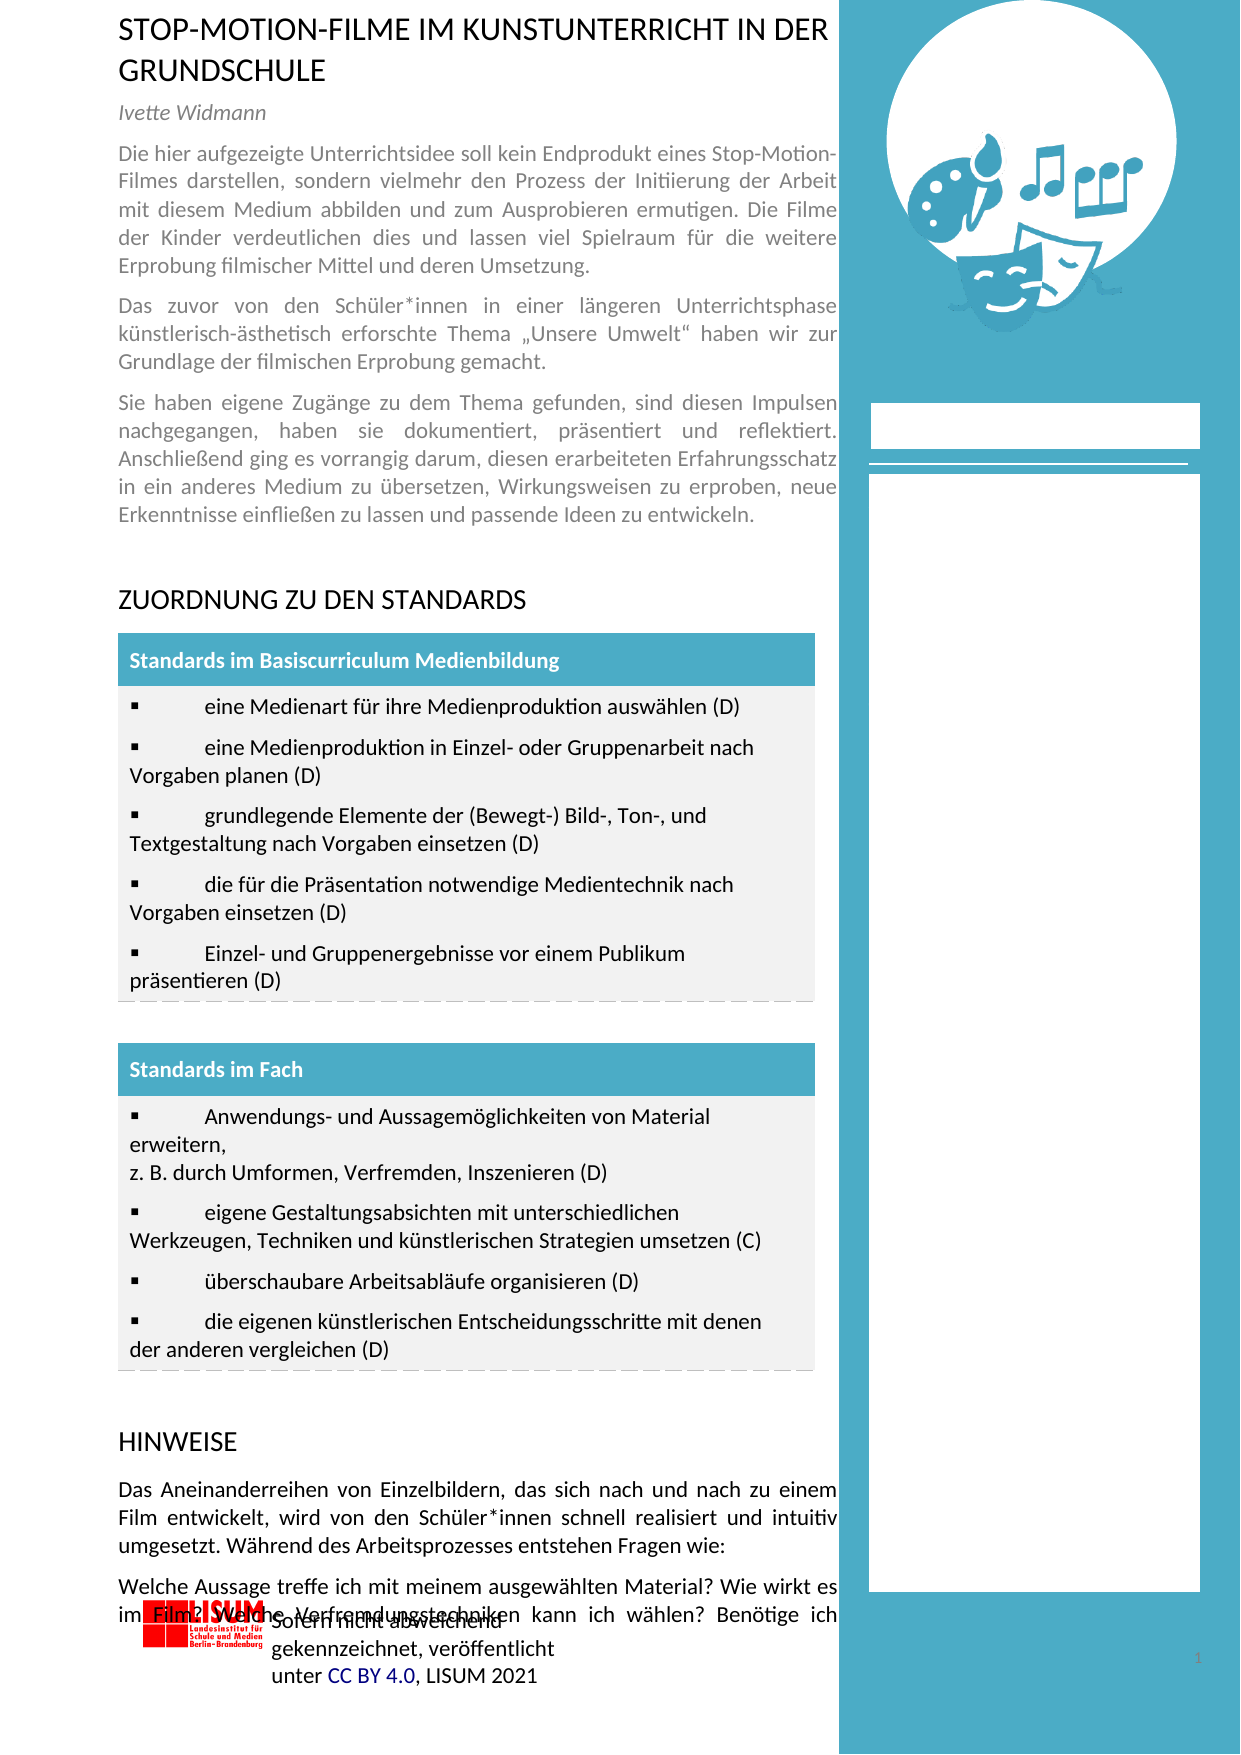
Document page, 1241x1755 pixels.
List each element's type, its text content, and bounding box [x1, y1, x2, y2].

text Alltag und Lebenswelt, ästhetische Praktiken, Szenen und Figuren entwickeln [869, 732, 1191, 816]
text Themen und Inhalte [869, 696, 1191, 724]
text Welche Aussage treffe ich mit meinem ausgewählten Material? Wie wirkt es im Film? Welche Verfremdungstechniken kann ich wählen? Benötige ich einen Hintergrund? Aussage- und Gestaltungsmöglichkeiten werden so erprobt, reflektiert, verworfen, verändert und immer wieder dokumentiert. [118, 1572, 839, 1628]
text Zeitbedarf [869, 1156, 1191, 1184]
text Papier für Hintergründe, evtl. fertige Objekte, Spielfiguren oder Stellvertreter, Tablets, App Stop Motion Studio, Vorlagen für Storyboards, Stative, um Tablets festzuklemmen [869, 1306, 1176, 1474]
table_cell Anwendungs- und Aussagemöglichkeiten von Material erweitern, z. B. durch Umformen, Verfremden, Inszenieren (D) eigene Gestaltungsabsichten mit unterschiedlichen Werkzeugen, Techniken und künstlerischen Strategien umsetzen (C) überschaubare Arbeitsabläufe organisieren (D) die eigenen künstlerischen Entscheidungsschritte mit denen der anderen vergleichen (D) [118, 1096, 815, 1370]
text Kompetenzbereiche im Fach [869, 873, 1191, 901]
subtitle Stop-Motion-Filme im Kunstunterricht in der Grundschule [118, 8, 839, 90]
text Das zuvor von den Schüler*innen in einer längeren Unterrichtsphase künstlerisch-ästhetisch erforschte Thema „Unsere Umwelt“ haben wir zur Grundlage der filmischen Erprobung gemacht. [118, 291, 839, 375]
text Kompetenzbereiche im Basiscurriculum Medienbildung [869, 1015, 1191, 1071]
table_header Standards im Fach [118, 1043, 815, 1096]
text Materialien [869, 1265, 1191, 1293]
text 5/6, C/D [869, 522, 1191, 550]
subtitle ZUORDNUNG ZU DEN STANDARDS [118, 581, 839, 617]
table_header Standards im Basiscurriculum Medienbildung [118, 633, 815, 686]
text Wahrnehmen, Gestalten, Reflektieren [869, 914, 1176, 970]
subtitle HINWEISE [118, 1423, 839, 1459]
text Sie haben eigene Zugänge zu dem Thema gefunden, sind diesen Impulsen nachgegangen, haben sie dokumentiert, präsentiert und reflektiert. Anschließend ging es vorrangig darum, diesen erarbeiteten Erfahrungsschatz in ein anderes Medium zu übersetzen, Wirkungsweisen zu erproben, neue Erkenntnisse einfließen zu lassen und passende Ideen zu entwickeln. [118, 388, 839, 528]
table_cell eine Medienart für ihre Medienproduktion auswählen (D) eine Medienproduktion in Einzel- oder Gruppenarbeit nach Vorgaben planen (D) grundlegende Elemente der (Bewegt-) Bild-, Ton-, und Textgestaltung nach Vorgaben einsetzen (D) die für die Präsentation notwendige Medientechnik nach Vorgaben einsetzen (D) Einzel- und Gruppenergebnisse vor einem Publikum präsentieren (D) [118, 686, 815, 1001]
subtitle AUF EINEN BLICK [871, 411, 1179, 442]
text Fach (fachübergreifende Bezüge) [869, 595, 1191, 623]
text Ivette Widmann [118, 98, 839, 126]
text Das Aneinanderreihen von Einzelbildern, das sich nach und nach zu einem Film entwickelt, wird von den Schüler*innen schnell realisiert und intuitiv umgesetzt. Während des Arbeitsprozesses entstehen Fragen wie: [118, 1475, 839, 1559]
text Jahrgangsstufe, Niveaustufe [869, 486, 1191, 514]
text Kunst (Deutsch) [869, 627, 1191, 655]
text ca. 6 Stunden (3 Doppelstunden) [869, 1192, 1191, 1220]
text Die hier aufgezeigte Unterrichtsidee soll kein Endprodukt eines Stop-Motion-Filmes darstellen, sondern vielmehr den Prozess der Initiierung der Arbeit mit diesem Medium abbilden und zum Ausprobieren ermutigen. Die Filme der Kinder verdeutlichen dies und lassen viel Spielraum für die weitere Erprobung filmischer Mittel und deren Umsetzung. [118, 139, 839, 279]
text Produzieren, Präsentieren [869, 1083, 1176, 1111]
